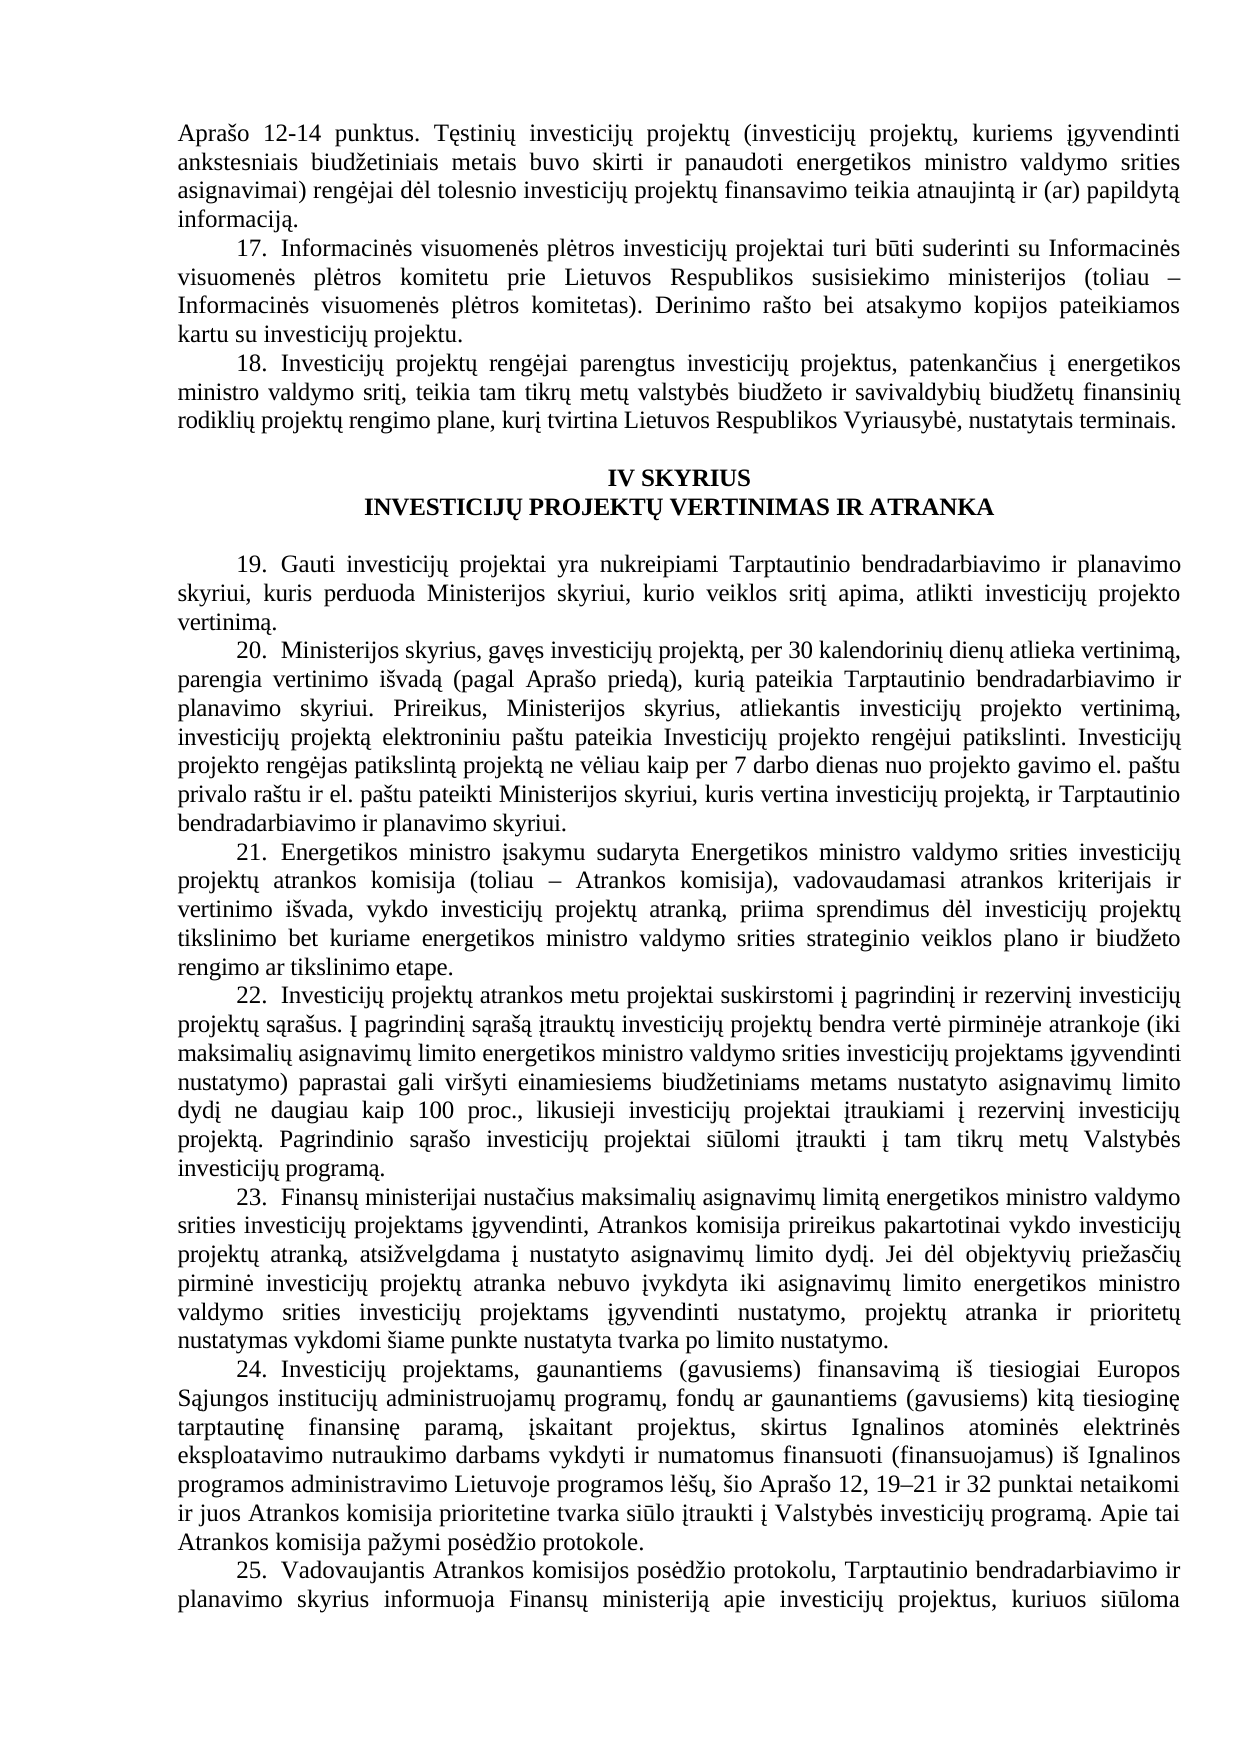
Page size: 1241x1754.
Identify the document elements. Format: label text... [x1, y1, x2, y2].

text IV SKYRIUS [177, 463, 1181, 492]
text 24. Investicijų projektams, gaunantiems (gavusiems) finansavimą iš tiesiogiai Europos Sąjungos institucijų administruojamų programų, fondų ar gaunantiems (gavusiems) kitą tiesioginę tarptautinę finansinę paramą, įskaitant projektus, skirtus Ignalinos atominės elektrinės eksploatavimo nutraukimo darbams vykdyti ir numatomus finansuoti (finansuojamus) iš Ignalinos programos administravimo Lietuvoje programos lėšų, šio Aprašo 12, 19–21 ir 32 punktai netaikomi ir juos Atrankos komisija prioritetine tvarka siūlo įtraukti į Valstybės investicijų programą. Apie tai Atrankos komisija pažymi posėdžio protokole. [177, 1354, 1181, 1556]
text 18. Investicijų projektų rengėjai parengtus investicijų projektus, patenkančius į energetikos ministro valdymo sritį, teikia tam tikrų metų valstybės biudžeto ir savivaldybių biudžetų finansinių rodiklių projektų rengimo plane, kurį tvirtina Lietuvos Respublikos Vyriausybė, nustatytais terminais. [177, 348, 1181, 434]
text 19. Gauti investicijų projektai yra nukreipiami Tarptautinio bendradarbiavimo ir planavimo skyriui, kuris perduoda Ministerijos skyriui, kurio veiklos sritį apima, atlikti investicijų projekto vertinimą. [177, 549, 1181, 636]
text INVESTICIJŲ PROJEKTŲ VERTINIMAS IR ATRANKA [177, 492, 1181, 521]
text 20. Ministerijos skyrius, gavęs investicijų projektą, per 30 kalendorinių dienų atlieka vertinimą, parengia vertinimo išvadą (pagal Aprašo priedą), kurią pateikia Tarptautinio bendradarbiavimo ir planavimo skyriui. Prireikus, Ministerijos skyrius, atliekantis investicijų projekto vertinimą, investicijų projektą elektroniniu paštu pateikia Investicijų projekto rengėjui patikslinti. Investicijų projekto rengėjas patikslintą projektą ne vėliau kaip per 7 darbo dienas nuo projekto gavimo el. paštu privalo raštu ir el. paštu pateikti Ministerijos skyriui, kuris vertina investicijų projektą, ir Tarptautinio bendradarbiavimo ir planavimo skyriui. [177, 636, 1181, 837]
text 21. Energetikos ministro įsakymu sudaryta Energetikos ministro valdymo srities investicijų projektų atrankos komisija (toliau – Atrankos komisija), vadovaudamasi atrankos kriterijais ir vertinimo išvada, vykdo investicijų projektų atranką, priima sprendimus dėl investicijų projektų tikslinimo bet kuriame energetikos ministro valdymo srities strateginio veiklos plano ir biudžeto rengimo ar tikslinimo etape. [177, 837, 1181, 981]
text 23. Finansų ministerijai nustačius maksimalių asignavimų limitą energetikos ministro valdymo srities investicijų projektams įgyvendinti, Atrankos komisija prireikus pakartotinai vykdo investicijų projektų atranką, atsižvelgdama į nustatyto asignavimų limito dydį. Jei dėl objektyvių priežasčių pirminė investicijų projektų atranka nebuvo įvykdyta iki asignavimų limito energetikos ministro valdymo srities investicijų projektams įgyvendinti nustatymo, projektų atranka ir prioritetų nustatymas vykdomi šiame punkte nustatyta tvarka po limito nustatymo. [177, 1182, 1181, 1354]
text 17. Informacinės visuomenės plėtros investicijų projektai turi būti suderinti su Informacinės visuomenės plėtros komitetu prie Lietuvos Respublikos susisiekimo ministerijos (toliau – Informacinės visuomenės plėtros komitetas). Derinimo rašto bei atsakymo kopijos pateikiamos kartu su investicijų projektu. [177, 233, 1181, 348]
text Aprašo 12-14 punktus. Tęstinių investicijų projektų (investicijų projektų, kuriems įgyvendinti ankstesniais biudžetiniais metais buvo skirti ir panaudoti energetikos ministro valdymo srities asignavimai) rengėjai dėl tolesnio investicijų projektų finansavimo teikia atnaujintą ir (ar) papildytą informaciją. [177, 118, 1181, 233]
text 22. Investicijų projektų atrankos metu projektai suskirstomi į pagrindinį ir rezervinį investicijų projektų sąrašus. Į pagrindinį sąrašą įtrauktų investicijų projektų bendra vertė pirminėje atrankoje (iki maksimalių asignavimų limito energetikos ministro valdymo srities investicijų projektams įgyvendinti nustatymo) paprastai gali viršyti einamiesiems biudžetiniams metams nustatyto asignavimų limito dydį ne daugiau kaip 100 proc., likusieji investicijų projektai įtraukiami į rezervinį investicijų projektą. Pagrindinio sąrašo investicijų projektai siūlomi įtraukti į tam tikrų metų Valstybės investicijų programą. [177, 981, 1181, 1182]
text 25. Vadovaujantis Atrankos komisijos posėdžio protokolu, Tarptautinio bendradarbiavimo ir planavimo skyrius informuoja Finansų ministeriją apie investicijų projektus, kuriuos siūloma [177, 1556, 1181, 1613]
